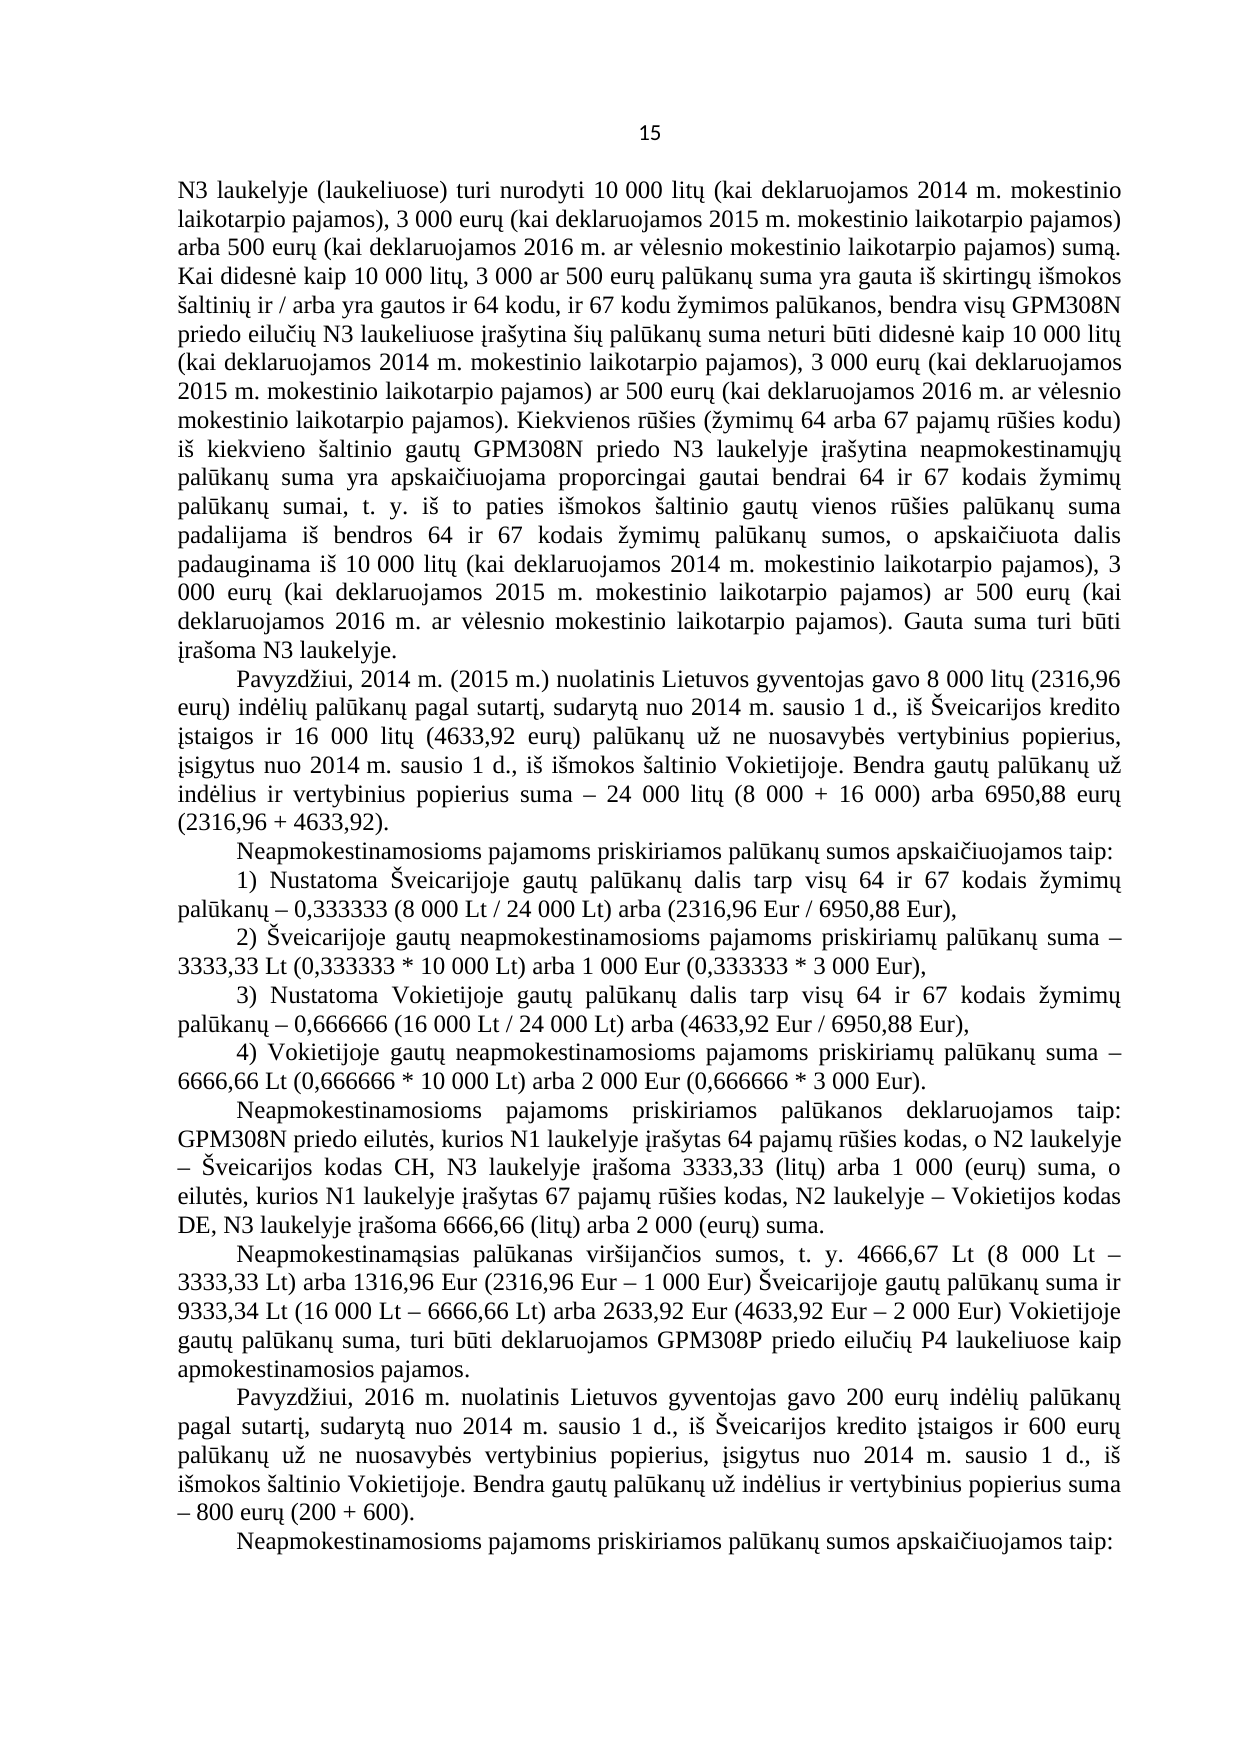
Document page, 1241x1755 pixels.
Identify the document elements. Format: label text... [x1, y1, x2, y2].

text Neapmokestinamosioms pajamoms priskiriamos palūkanos deklaruojamos taip: GPM308N priedo eilutės, kurios N1 laukelyje įrašytas 64 pajamų rūšies kodas, o N2 laukelyje – Šveicarijos kodas CH, N3 laukelyje įrašoma 3333,33 (litų) arba 1 000 (eurų) suma, o eilutės, kurios N1 laukelyje įrašytas 67 pajamų rūšies kodas, N2 laukelyje – Vokietijos kodas DE, N3 laukelyje įrašoma 6666,66 (litų) arba 2 000 (eurų) suma. [177, 1095, 1122, 1239]
text 3) Nustatoma Vokietijoje gautų palūkanų dalis tarp visų 64 ir 67 kodais žymimų palūkanų – 0,666666 (16 000 Lt / 24 000 Lt) arba (4633,92 Eur / 6950,88 Eur), [177, 980, 1122, 1037]
text Pavyzdžiui, 2014 m. (2015 m.) nuolatinis Lietuvos gyventojas gavo 8 000 litų (2316,96 eurų) indėlių palūkanų pagal sutartį, sudarytą nuo 2014 m. sausio 1 d., iš Šveicarijos kredito įstaigos ir 16 000 litų (4633,92 eurų) palūkanų už ne nuosavybės vertybinius popierius, įsigytus nuo 2014 m. sausio 1 d., iš išmokos šaltinio Vokietijoje. Bendra gautų palūkanų už indėlius ir vertybinius popierius suma – 24 000 litų (8 000 + 16 000) arba 6950,88 eurų (2316,96 + 4633,92). [177, 664, 1122, 836]
text N3 laukelyje (laukeliuose) turi nurodyti 10 000 litų (kai deklaruojamos 2014 m. mokestinio laikotarpio pajamos), 3 000 eurų (kai deklaruojamos 2015 m. mokestinio laikotarpio pajamos) arba 500 eurų (kai deklaruojamos 2016 m. ar vėlesnio mokestinio laikotarpio pajamos) sumą. Kai didesnė kaip 10 000 litų, 3 000 ar 500 eurų palūkanų suma yra gauta iš skirtingų išmokos šaltinių ir / arba yra gautos ir 64 kodu, ir 67 kodu žymimos palūkanos, bendra visų GPM308N priedo eilučių N3 laukeliuose įrašytina šių palūkanų suma neturi būti didesnė kaip 10 000 litų (kai deklaruojamos 2014 m. mokestinio laikotarpio pajamos), 3 000 eurų (kai deklaruojamos 2015 m. mokestinio laikotarpio pajamos) ar 500 eurų (kai deklaruojamos 2016 m. ar vėlesnio mokestinio laikotarpio pajamos). Kiekvienos rūšies (žymimų 64 arba 67 pajamų rūšies kodu) iš kiekvieno šaltinio gautų GPM308N priedo N3 laukelyje įrašytina neapmokestinamųjų palūkanų suma yra apskaičiuojama proporcingai gautai bendrai 64 ir 67 kodais žymimų palūkanų sumai, t. y. iš to paties išmokos šaltinio gautų vienos rūšies palūkanų suma padalijama iš bendros 64 ir 67 kodais žymimų palūkanų sumos, o apskaičiuota dalis padauginama iš 10 000 litų (kai deklaruojamos 2014 m. mokestinio laikotarpio pajamos), 3 000 eurų (kai deklaruojamos 2015 m. mokestinio laikotarpio pajamos) ar 500 eurų (kai deklaruojamos 2016 m. ar vėlesnio mokestinio laikotarpio pajamos). Gauta suma turi būti įrašoma N3 laukelyje. [177, 175, 1122, 664]
text 2) Šveicarijoje gautų neapmokestinamosioms pajamoms priskiriamų palūkanų suma – 3333,33 Lt (0,333333 * 10 000 Lt) arba 1 000 Eur (0,333333 * 3 000 Eur), [177, 922, 1122, 980]
text Neapmokestinamosioms pajamoms priskiriamos palūkanų sumos apskaičiuojamos taip: [177, 836, 1122, 865]
text 4) Vokietijoje gautų neapmokestinamosioms pajamoms priskiriamų palūkanų suma – 6666,66 Lt (0,666666 * 10 000 Lt) arba 2 000 Eur (0,666666 * 3 000 Eur). [177, 1037, 1122, 1095]
text Neapmokestinamosioms pajamoms priskiriamos palūkanų sumos apskaičiuojamos taip: [177, 1526, 1122, 1555]
text 1) Nustatoma Šveicarijoje gautų palūkanų dalis tarp visų 64 ir 67 kodais žymimų palūkanų – 0,333333 (8 000 Lt / 24 000 Lt) arba (2316,96 Eur / 6950,88 Eur), [177, 865, 1122, 922]
text Pavyzdžiui, 2016 m. nuolatinis Lietuvos gyventojas gavo 200 eurų indėlių palūkanų pagal sutartį, sudarytą nuo 2014 m. sausio 1 d., iš Šveicarijos kredito įstaigos ir 600 eurų palūkanų už ne nuosavybės vertybinius popierius, įsigytus nuo 2014 m. sausio 1 d., iš išmokos šaltinio Vokietijoje. Bendra gautų palūkanų už indėlius ir vertybinius popierius suma – 800 eurų (200 + 600). [177, 1382, 1122, 1526]
text Neapmokestinamąsias palūkanas viršijančios sumos, t. y. 4666,67 Lt (8 000 Lt – 3333,33 Lt) arba 1316,96 Eur (2316,96 Eur – 1 000 Eur) Šveicarijoje gautų palūkanų suma ir 9333,34 Lt (16 000 Lt – 6666,66 Lt) arba 2633,92 Eur (4633,92 Eur – 2 000 Eur) Vokietijoje gautų palūkanų suma, turi būti deklaruojamos GPM308P priedo eilučių P4 laukeliuose kaip apmokestinamosios pajamos. [177, 1239, 1122, 1382]
